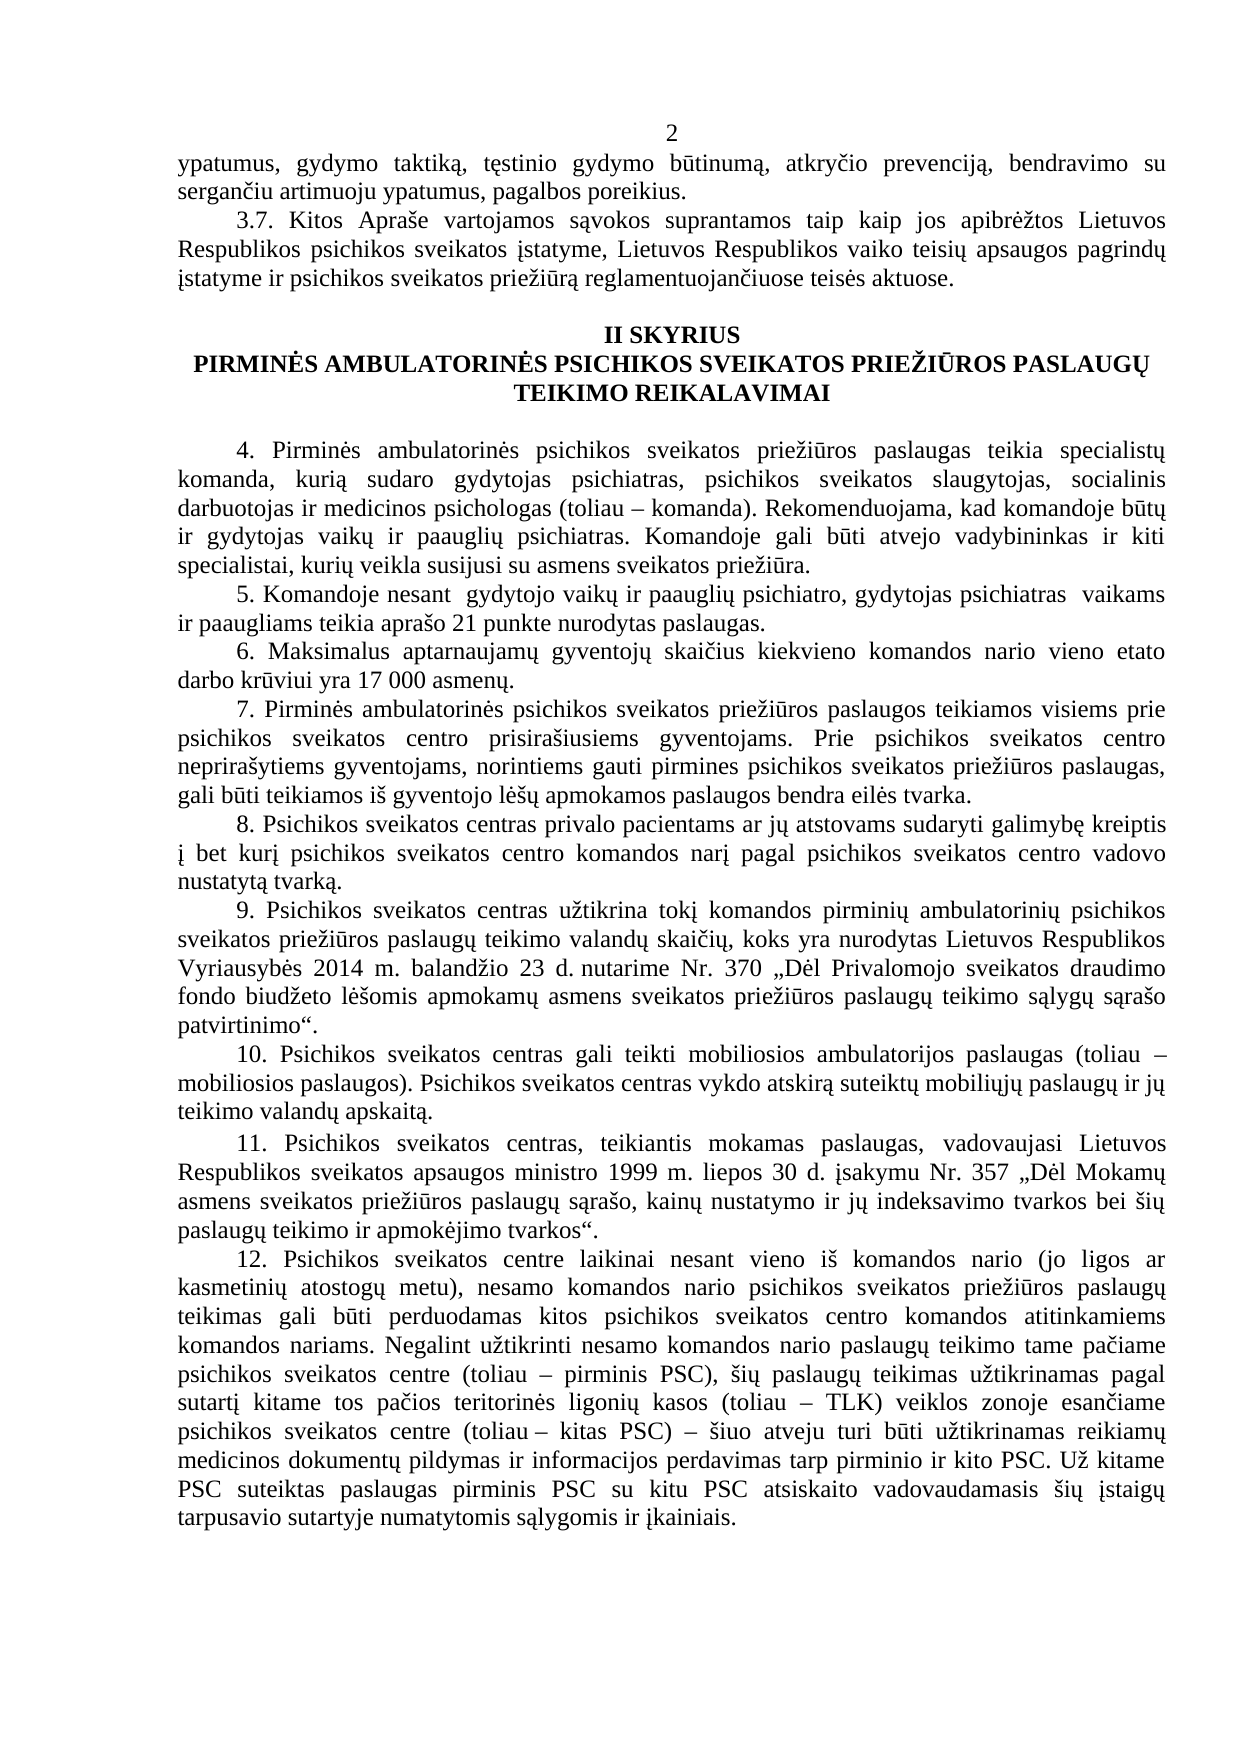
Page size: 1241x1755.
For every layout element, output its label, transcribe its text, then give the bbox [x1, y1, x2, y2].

text 9. Psichikos sveikatos centras užtikrina tokį komandos pirminių ambulatorinių psichikos sveikatos priežiūros paslaugų teikimo valandų skaičių, koks yra nurodytas Lietuvos Respublikos Vyriausybės 2014 m. balandžio 23 d. nutarime Nr. 370 „Dėl Privalomojo sveikatos draudimo fondo biudžeto lėšomis apmokamų asmens sveikatos priežiūros paslaugų teikimo sąlygų sąrašo patvirtinimo“. [177, 895, 1167, 1039]
text 5. Komandoje nesant gydytojo vaikų ir paauglių psichiatro, gydytojas psichiatras vaikams ir paaugliams teikia aprašo 21 punkte nurodytas paslaugas. [177, 579, 1167, 636]
text 6. Maksimalus aptarnaujamų gyventojų skaičius kiekvieno komandos nario vieno etato darbo krūviui yra 17 000 asmenų. [177, 636, 1167, 694]
text 3.7. Kitos Apraše vartojamos sąvokos suprantamos taip kaip jos apibrėžtos Lietuvos Respublikos psichikos sveikatos įstatyme, Lietuvos Respublikos vaiko teisių apsaugos pagrindų įstatyme ir psichikos sveikatos priežiūrą reglamentuojančiuose teisės aktuose. [177, 205, 1167, 291]
text 8. Psichikos sveikatos centras privalo pacientams ar jų atstovams sudaryti galimybę kreiptis į bet kurį psichikos sveikatos centro komandos narį pagal psichikos sveikatos centro vadovo nustatytą tvarką. [177, 809, 1167, 895]
text 4. Pirminės ambulatorinės psichikos sveikatos priežiūros paslaugas teikia specialistų komanda, kurią sudaro gydytojas psichiatras, psichikos sveikatos slaugytojas, socialinis darbuotojas ir medicinos psichologas (toliau – komanda). Rekomenduojama, kad komandoje būtų ir gydytojas vaikų ir paauglių psichiatras. Komandoje gali būti atvejo vadybininkas ir kiti specialistai, kurių veikla susijusi su asmens sveikatos priežiūra. [177, 435, 1167, 579]
text Pirminės ambulatorinės psichikos sveikatos priežiūros paslaugų teikimo reikalavimai [177, 349, 1167, 406]
text 10. Psichikos sveikatos centras gali teikti mobiliosios ambulatorijos paslaugas (toliau – mobiliosios paslaugos). Psichikos sveikatos centras vykdo atskirą suteiktų mobiliųjų paslaugų ir jų teikimo valandų apskaitą. [177, 1039, 1167, 1125]
text ypatumus, gydymo taktiką, tęstinio gydymo būtinumą, atkryčio prevenciją, bendravimo su sergančiu artimuoju ypatumus, pagalbos poreikius. [177, 148, 1167, 205]
text 12. Psichikos sveikatos centre laikinai nesant vieno iš komandos nario (jo ligos ar kasmetinių atostogų metu), nesamo komandos nario psichikos sveikatos priežiūros paslaugų teikimas gali būti perduodamas kitos psichikos sveikatos centro komandos atitinkamiems komandos nariams. Negalint užtikrinti nesamo komandos nario paslaugų teikimo tame pačiame psichikos sveikatos centre (toliau – pirminis PSC), šių paslaugų teikimas užtikrinamas pagal sutartį kitame tos pačios teritorinės ligonių kasos (toliau – TLK) veiklos zonoje esančiame psichikos sveikatos centre (toliau – kitas PSC) – šiuo atveju turi būti užtikrinamas reikiamų medicinos dokumentų pildymas ir informacijos perdavimas tarp pirminio ir kito PSC. Už kitame PSC suteiktas paslaugas pirminis PSC su kitu PSC atsiskaito vadovaudamasis šių įstaigų tarpusavio sutartyje numatytomis sąlygomis ir įkainiais. [177, 1244, 1167, 1531]
text 11. Psichikos sveikatos centras, teikiantis mokamas paslaugas, vadovaujasi Lietuvos Respublikos sveikatos apsaugos ministro 1999 m. liepos 30 d. įsakymu Nr. 357 „Dėl Mokamų asmens sveikatos priežiūros paslaugų sąrašo, kainų nustatymo ir jų indeksavimo tvarkos bei šių paslaugų teikimo ir apmokėjimo tvarkos“. [177, 1125, 1167, 1244]
text II skyrius [177, 320, 1167, 349]
text 7. Pirminės ambulatorinės psichikos sveikatos priežiūros paslaugos teikiamos visiems prie psichikos sveikatos centro prisirašiusiems gyventojams. Prie psichikos sveikatos centro neprirašytiems gyventojams, norintiems gauti pirmines psichikos sveikatos priežiūros paslaugas, gali būti teikiamos iš gyventojo lėšų apmokamos paslaugos bendra eilės tvarka. [177, 694, 1167, 809]
